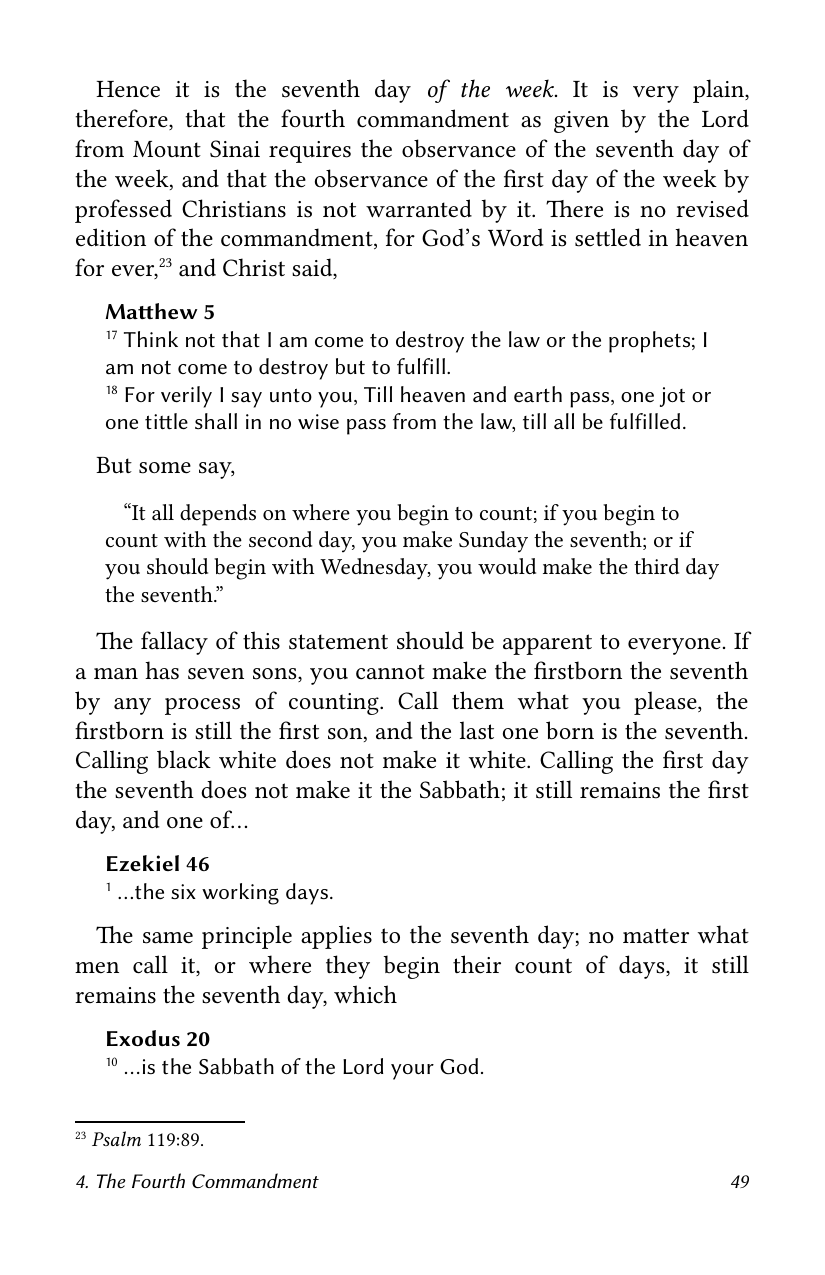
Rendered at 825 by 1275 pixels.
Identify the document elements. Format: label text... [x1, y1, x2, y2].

text 10 ...is the Sabbath of the Lord your God. [105, 1053, 720, 1080]
text Ezekiel 46 [105, 851, 750, 877]
text 17 Think not that I am come to destroy the law or the prophets; I am not come to destroy but to fulfill. [105, 327, 720, 380]
text Psalm 119:89. [75, 1128, 750, 1152]
text 18 For verily I say unto you, Till heaven and earth pass, one jot or one tittle shall in no wise pass from the law, till all be fulfilled. [105, 382, 720, 435]
text Exodus 20 [105, 1026, 750, 1052]
text “It all depends on where you begin to count; if you begin to count with the second day, you make Sunday the seventh; or if you should begin with Wednesday, you would make the third day the seventh.” [105, 499, 720, 608]
text The fallacy of this statement should be apparent to everyone. If a man has seven sons, you cannot make the firstborn the seventh by any process of counting. Call them what you please, the firstborn is still the first son, and the last one born is the seventh. Calling black white does not make it white. Calling the first day the seventh does not make it the Sabbath; it still remains the first day, and one of… [75, 627, 750, 835]
text But some say, [75, 451, 750, 480]
text 1 ...the six working days. [105, 879, 720, 905]
text The same principle applies to the seventh day; no matter what men call it, or where they begin their count of days, it still remains the seventh day, which [75, 921, 750, 1009]
text Matthew 5 [105, 299, 750, 325]
text Hence it is the seventh day of the week. It is very plain, therefore, that the fourth commandment as given by the Lord from Mount Sinai requires the observance of the seventh day of the week, and that the observance of the first day of the week by professed Christians is not warranted by it. There is no revised edition of the commandment, for God’s Word is settled in heaven for ever, and Christ said, [75, 75, 750, 283]
